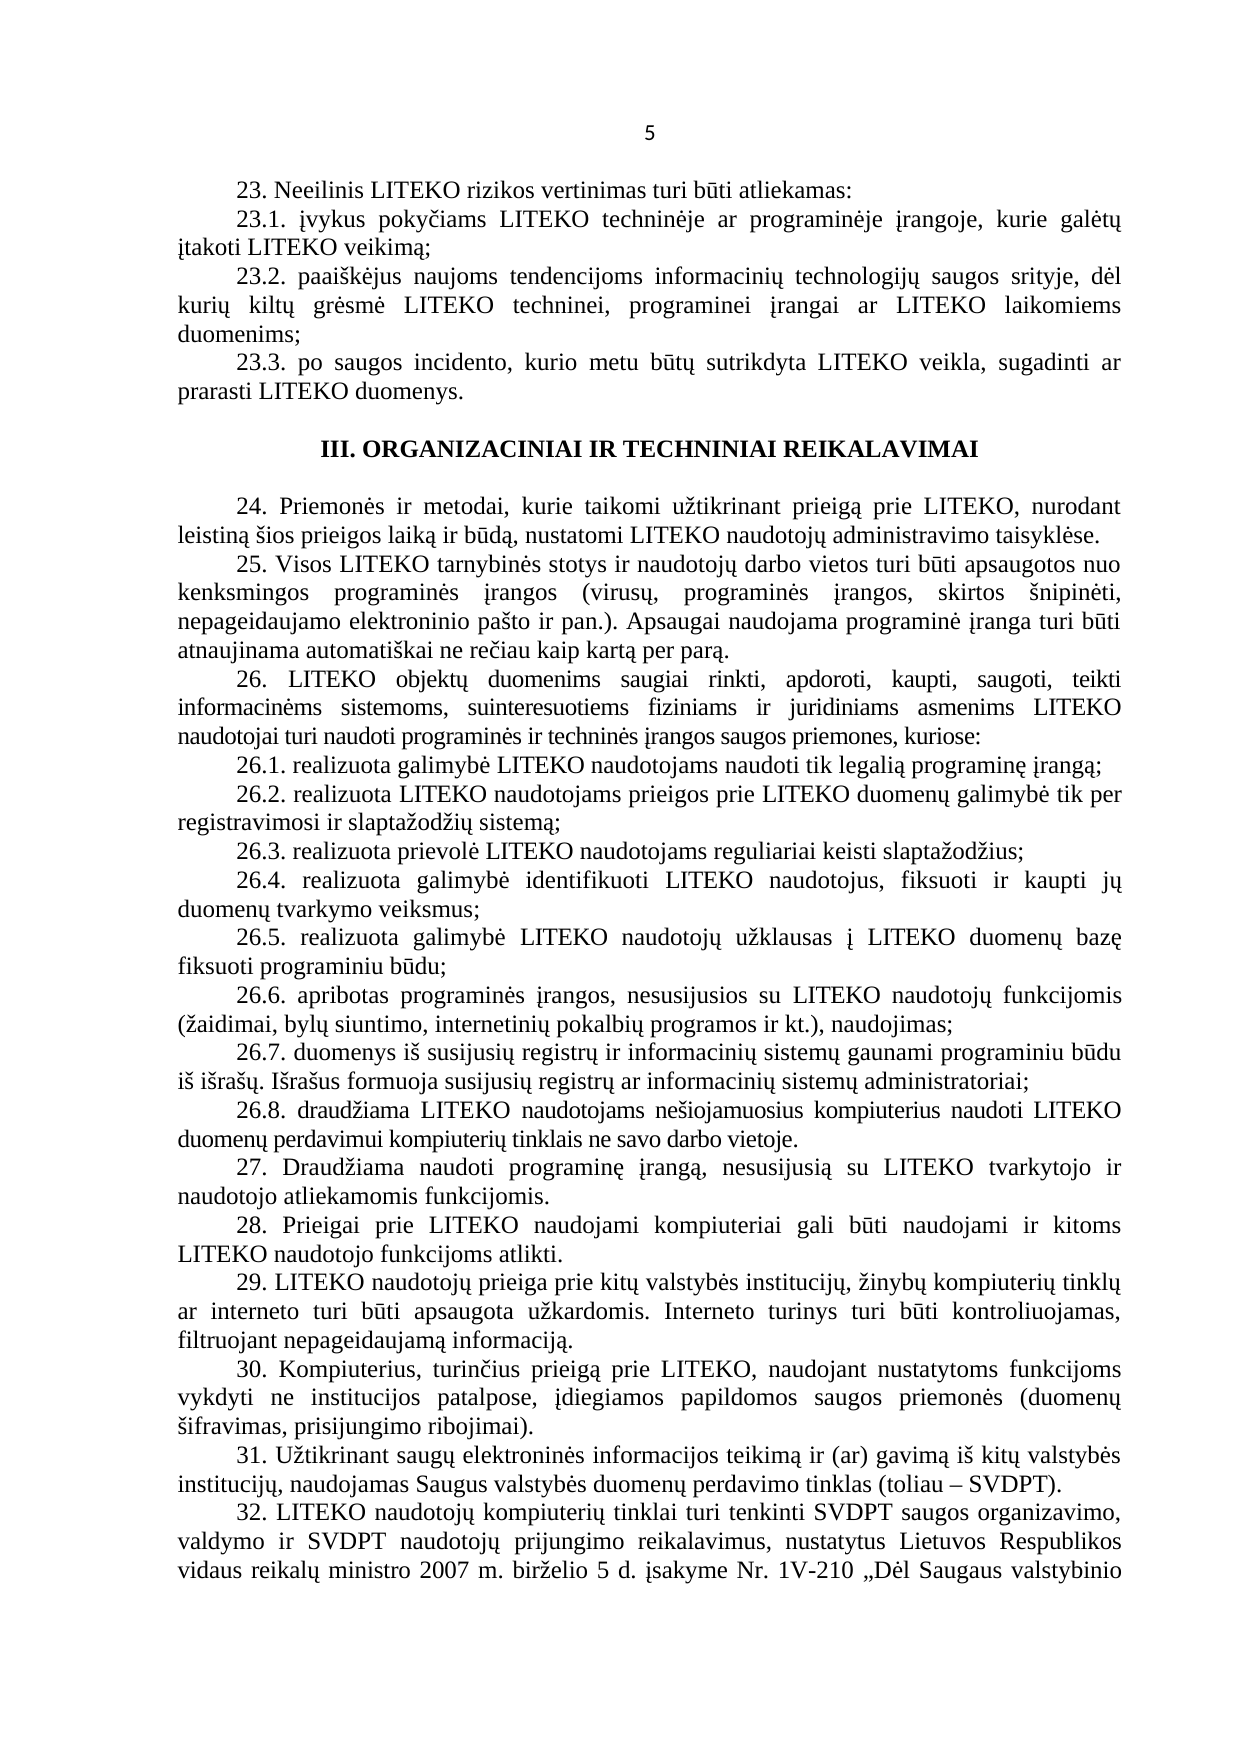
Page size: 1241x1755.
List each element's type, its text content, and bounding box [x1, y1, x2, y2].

text 29. LITEKO naudotojų prieiga prie kitų valstybės institucijų, žinybų kompiuterių tinklų ar interneto turi būti apsaugota užkardomis. Interneto turinys turi būti kontroliuojamas, filtruojant nepageidaujamą informaciją. [177, 1267, 1122, 1354]
text 26.4. realizuota galimybė identifikuoti LITEKO naudotojus, fiksuoti ir kaupti jų duomenų tvarkymo veiksmus; [177, 865, 1122, 922]
text 26.2. realizuota LITEKO naudotojams prieigos prie LITEKO duomenų galimybė tik per registravimosi ir slaptažodžių sistemą; [177, 779, 1122, 836]
text 23.3. po saugos incidento, kurio metu būtų sutrikdyta LITEKO veikla, sugadinti ar prarasti LITEKO duomenys. [177, 347, 1122, 405]
text 26.7. duomenys iš susijusių registrų ir informacinių sistemų gaunami programiniu būdu iš išrašų. Išrašus formuoja susijusių registrų ar informacinių sistemų administratoriai; [177, 1037, 1122, 1095]
text 28. Prieigai prie LITEKO naudojami kompiuteriai gali būti naudojami ir kitoms LITEKO naudotojo funkcijoms atlikti. [177, 1210, 1122, 1267]
text 26.8. draudžiama LITEKO naudotojams nešiojamuosius kompiuterius naudoti LITEKO duomenų perdavimui kompiuterių tinklais ne savo darbo vietoje. [177, 1095, 1122, 1152]
text III. ORGANIZACINIAI IR TECHNINIAI REIKALAVIMAI [177, 434, 1122, 462]
text 25. Visos LITEKO tarnybinės stotys ir naudotojų darbo vietos turi būti apsaugotos nuo kenksmingos programinės įrangos (virusų, programinės įrangos, skirtos šnipinėti, nepageidaujamo elektroninio pašto ir pan.). Apsaugai naudojama programinė įranga turi būti atnaujinama automatiškai ne rečiau kaip kartą per parą. [177, 549, 1122, 664]
text 27. Draudžiama naudoti programinę įrangą, nesusijusią su LITEKO tvarkytojo ir naudotojo atliekamomis funkcijomis. [177, 1152, 1122, 1210]
text 23.2. paaiškėjus naujoms tendencijoms informacinių technologijų saugos srityje, dėl kurių kiltų grėsmė LITEKO techninei, programinei įrangai ar LITEKO laikomiems duomenims; [177, 261, 1122, 347]
text 30. Kompiuterius, turinčius prieigą prie LITEKO, naudojant nustatytoms funkcijoms vykdyti ne institucijos patalpose, įdiegiamos papildomos saugos priemonės (duomenų šifravimas, prisijungimo ribojimai). [177, 1354, 1122, 1440]
text 26. LITEKO objektų duomenims saugiai rinkti, apdoroti, kaupti, saugoti, teikti informacinėms sistemoms, suinteresuotiems fiziniams ir juridiniams asmenims LITEKO naudotojai turi naudoti programinės ir techninės įrangos saugos priemones, kuriose: [177, 664, 1122, 750]
text 26.5. realizuota galimybė LITEKO naudotojų užklausas į LITEKO duomenų bazę fiksuoti programiniu būdu; [177, 922, 1122, 980]
text 26.6. apribotas programinės įrangos, nesusijusios su LITEKO naudotojų funkcijomis (žaidimai, bylų siuntimo, internetinių pokalbių programos ir kt.), naudojimas; [177, 980, 1122, 1037]
text 31. Užtikrinant saugų elektroninės informacijos teikimą ir (ar) gavimą iš kitų valstybės institucijų, naudojamas Saugus valstybės duomenų perdavimo tinklas (toliau – SVDPT). [177, 1440, 1122, 1497]
text 23.1. įvykus pokyčiams LITEKO techninėje ar programinėje įrangoje, kurie galėtų įtakoti LITEKO veikimą; [177, 204, 1122, 261]
text 26.1. realizuota galimybė LITEKO naudotojams naudoti tik legalią programinę įrangą; [177, 750, 1122, 779]
text 26.3. realizuota prievolė LITEKO naudotojams reguliariai keisti slaptažodžius; [177, 836, 1122, 865]
text 32. LITEKO naudotojų kompiuterių tinklai turi tenkinti SVDPT saugos organizavimo, valdymo ir SVDPT naudotojų prijungimo reikalavimus, nustatytus Lietuvos Respublikos vidaus reikalų ministro 2007 m. birželio 5 d. įsakyme Nr. 1V-210 „Dėl Saugaus valstybinio [177, 1497, 1122, 1584]
text 23. Neeilinis LITEKO rizikos vertinimas turi būti atliekamas: [177, 175, 1122, 204]
text 24. Priemonės ir metodai, kurie taikomi užtikrinant prieigą prie LITEKO, nurodant leistiną šios prieigos laiką ir būdą, nustatomi LITEKO naudotojų administravimo taisyklėse. [177, 491, 1122, 549]
